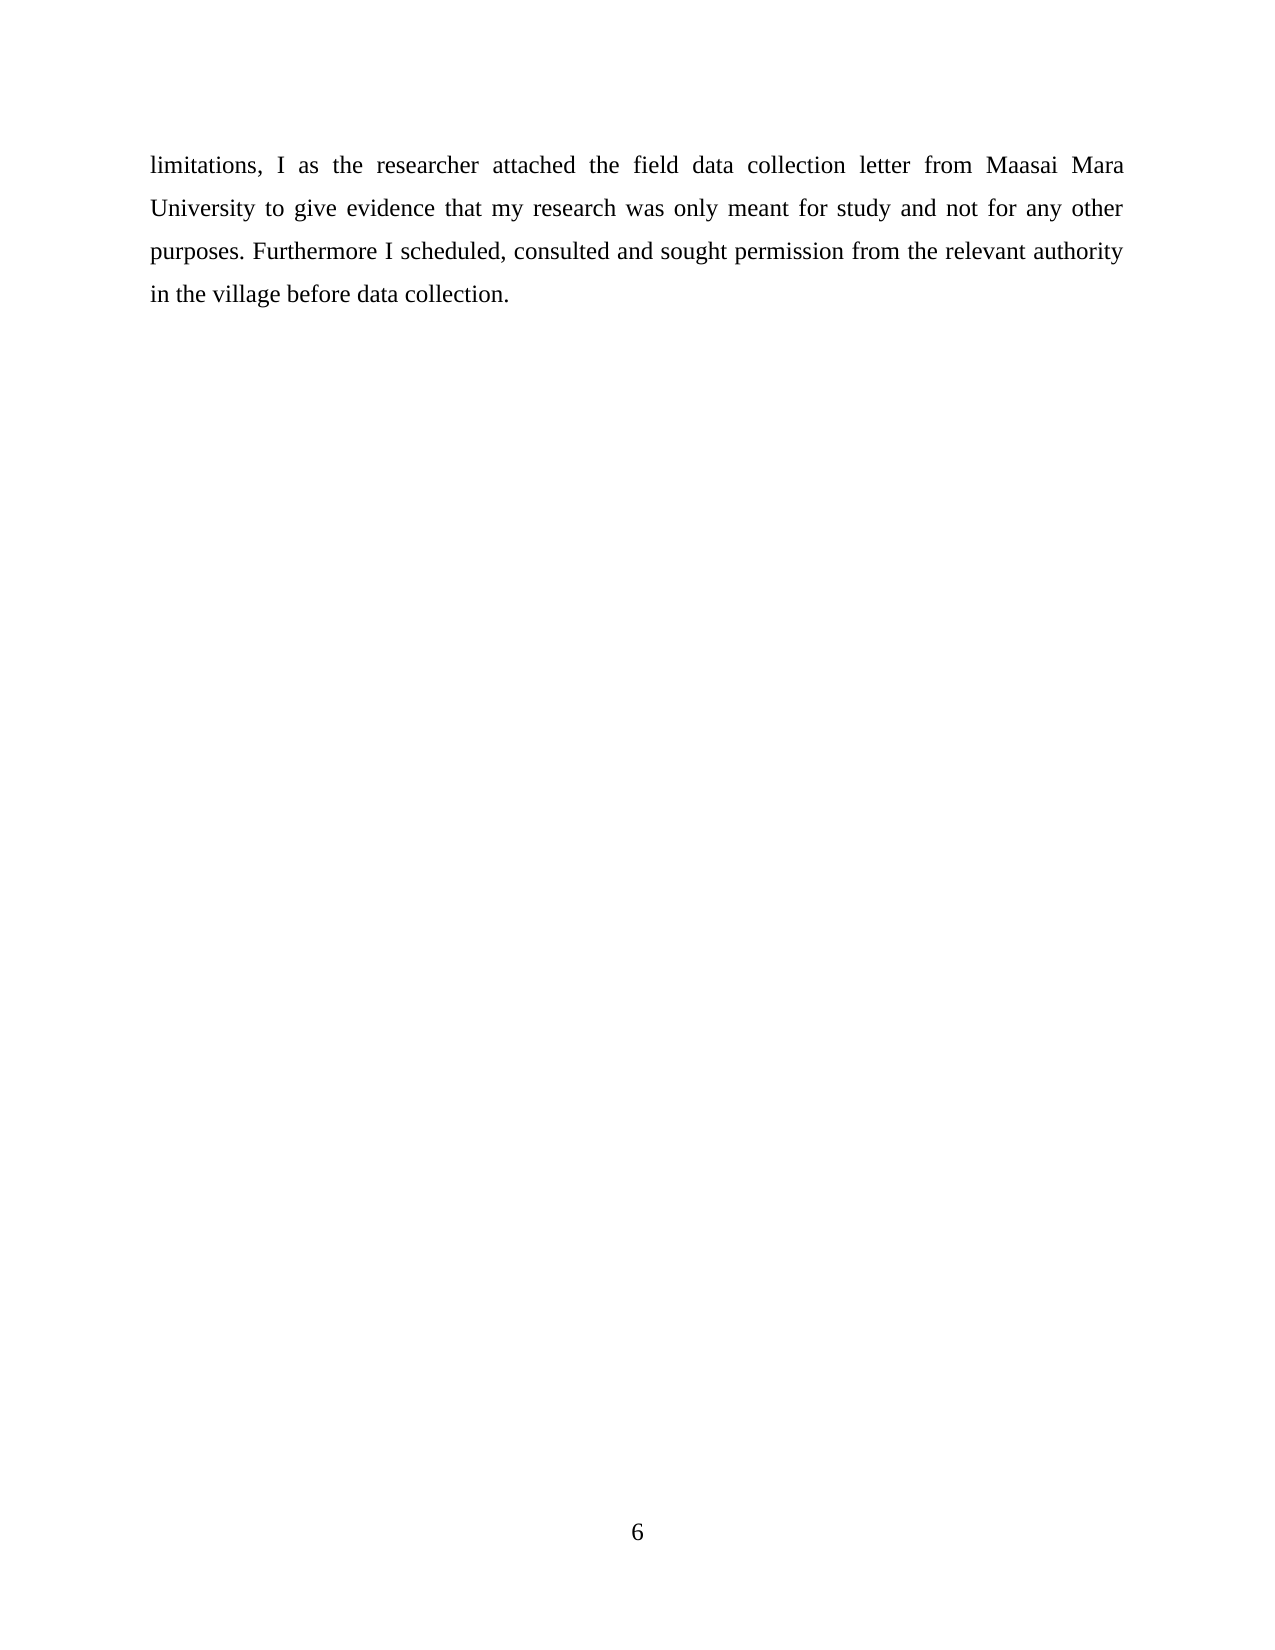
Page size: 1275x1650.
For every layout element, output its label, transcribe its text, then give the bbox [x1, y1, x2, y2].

text limitations, I as the researcher attached the field data collection letter from Maasai Mara University to give evidence that my research was only meant for study and not for any other purposes. Furthermore I scheduled, consulted and sought permission from the relevant authority in the village before data collection. [150, 150, 1125, 308]
